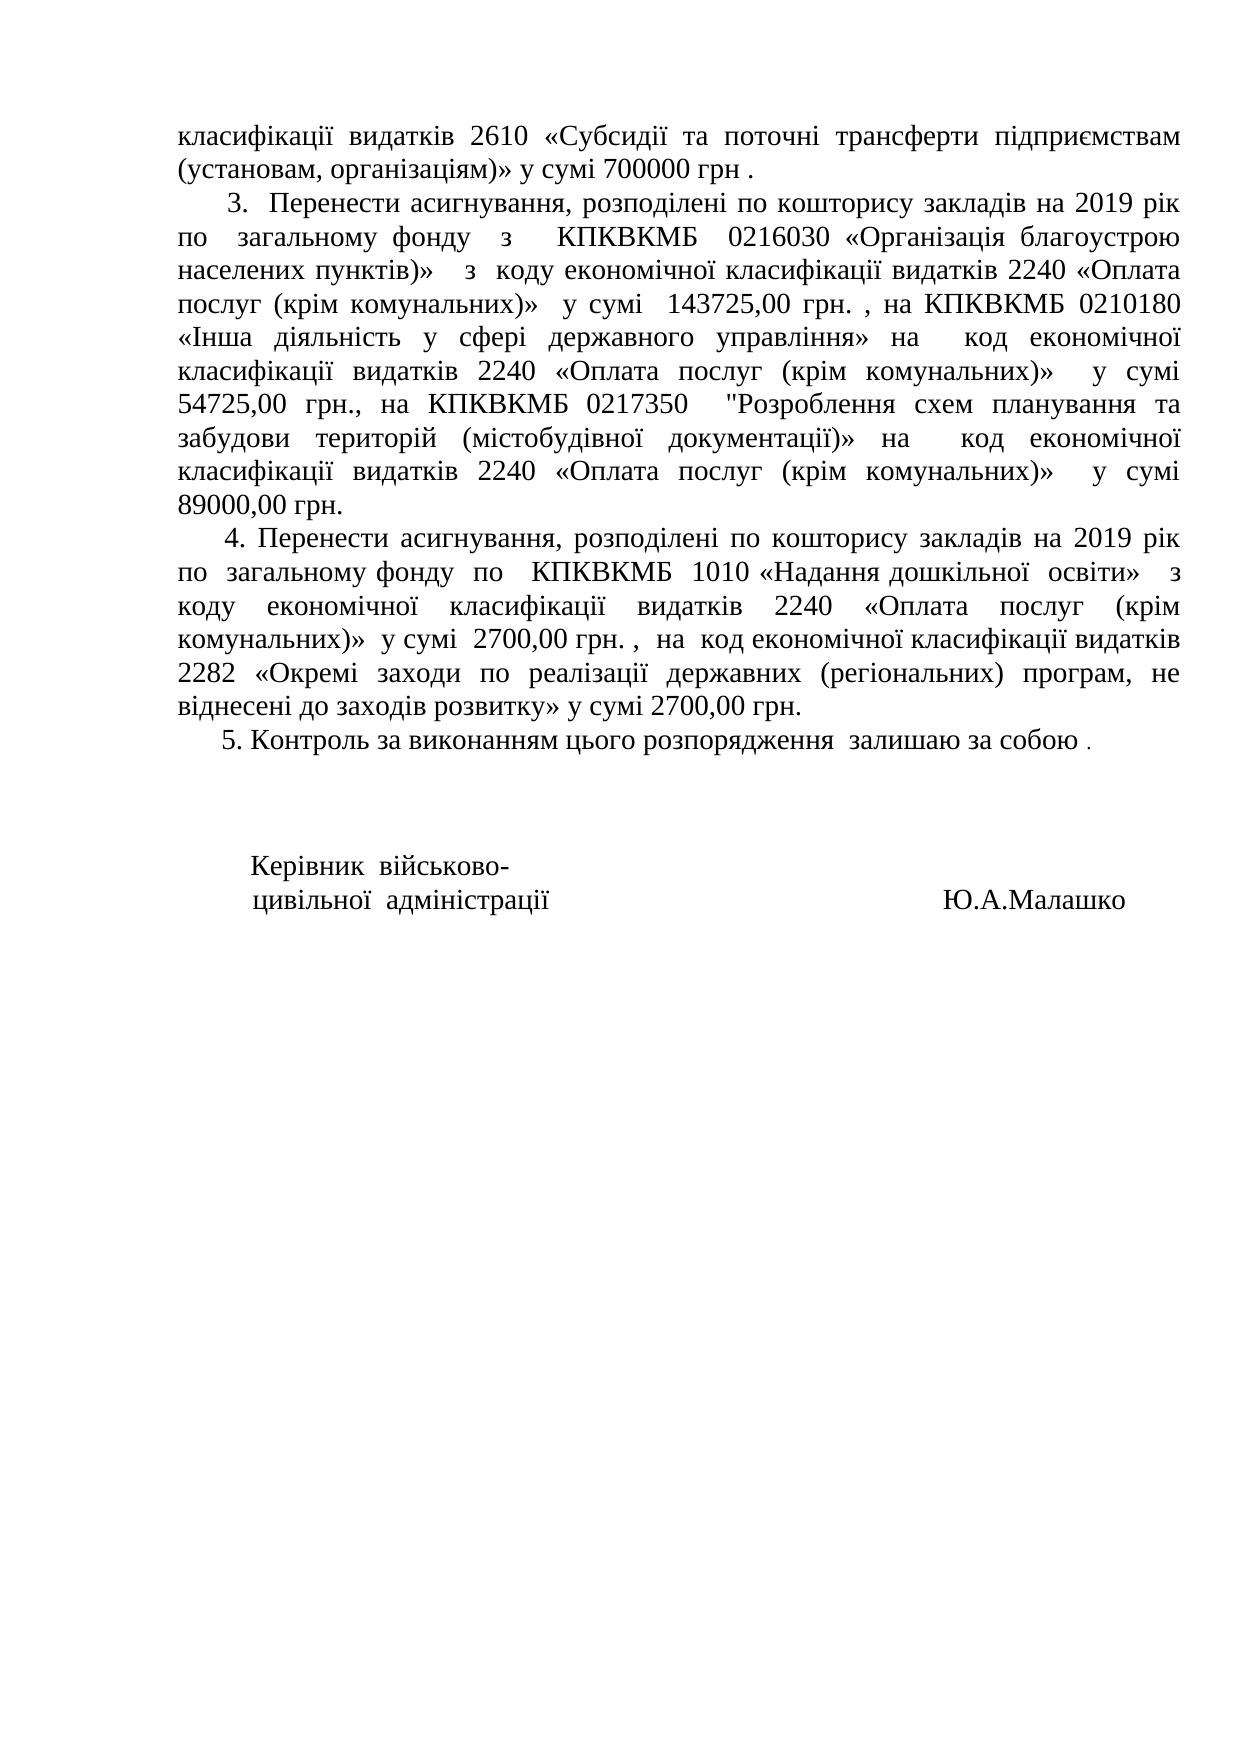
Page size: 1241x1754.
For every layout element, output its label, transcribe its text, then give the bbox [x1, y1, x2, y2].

text цивільної адміністрації Ю.А.Малашко [252, 882, 1181, 915]
text Керівник військово- [177, 848, 1181, 882]
text 3. Перенести асигнування, розподілені по кошторису закладів на 2019 рік по загальному фонду з КПКВКМБ 0216030 «Організація благоустрою населених пунктів)» з коду економічної класифікації видатків 2240 «Оплата послуг (крім комунальних)» у сумі 143725,00 грн. , на КПКВКМБ 0210180 «Інша діяльність у сфері державного управління» на код економічної класифікації видатків 2240 «Оплата послуг (крім комунальних)» у сумі 54725,00 грн., на КПКВКМБ 0217350 "Розроблення схем планування та забудови територій (містобудівної документації)» на код економічної класифікації видатків 2240 «Оплата послуг (крім комунальних)» у сумі 89000,00 грн. [177, 185, 1181, 521]
text 4. Перенести асигнування, розподілені по кошторису закладів на 2019 рік по загальному фонду по КПКВКМБ 1010 «Надання дошкільної освіти» з коду економічної класифікації видатків 2240 «Оплата послуг (крім комунальних)» у сумі 2700,00 грн. , на код економічної класифікації видатків 2282 «Окремі заходи по реалізації державних (регіональних) програм, не віднесені до заходів розвитку» у сумі 2700,00 грн. [177, 521, 1181, 722]
text 5. Контроль за виконанням цього розпорядження залишаю за собою . [177, 722, 1181, 755]
text класифікації видатків 2610 «Субсидії та поточні трансферти підприємствам (установам, організаціям)» у сумі 700000 грн . [177, 118, 1181, 185]
